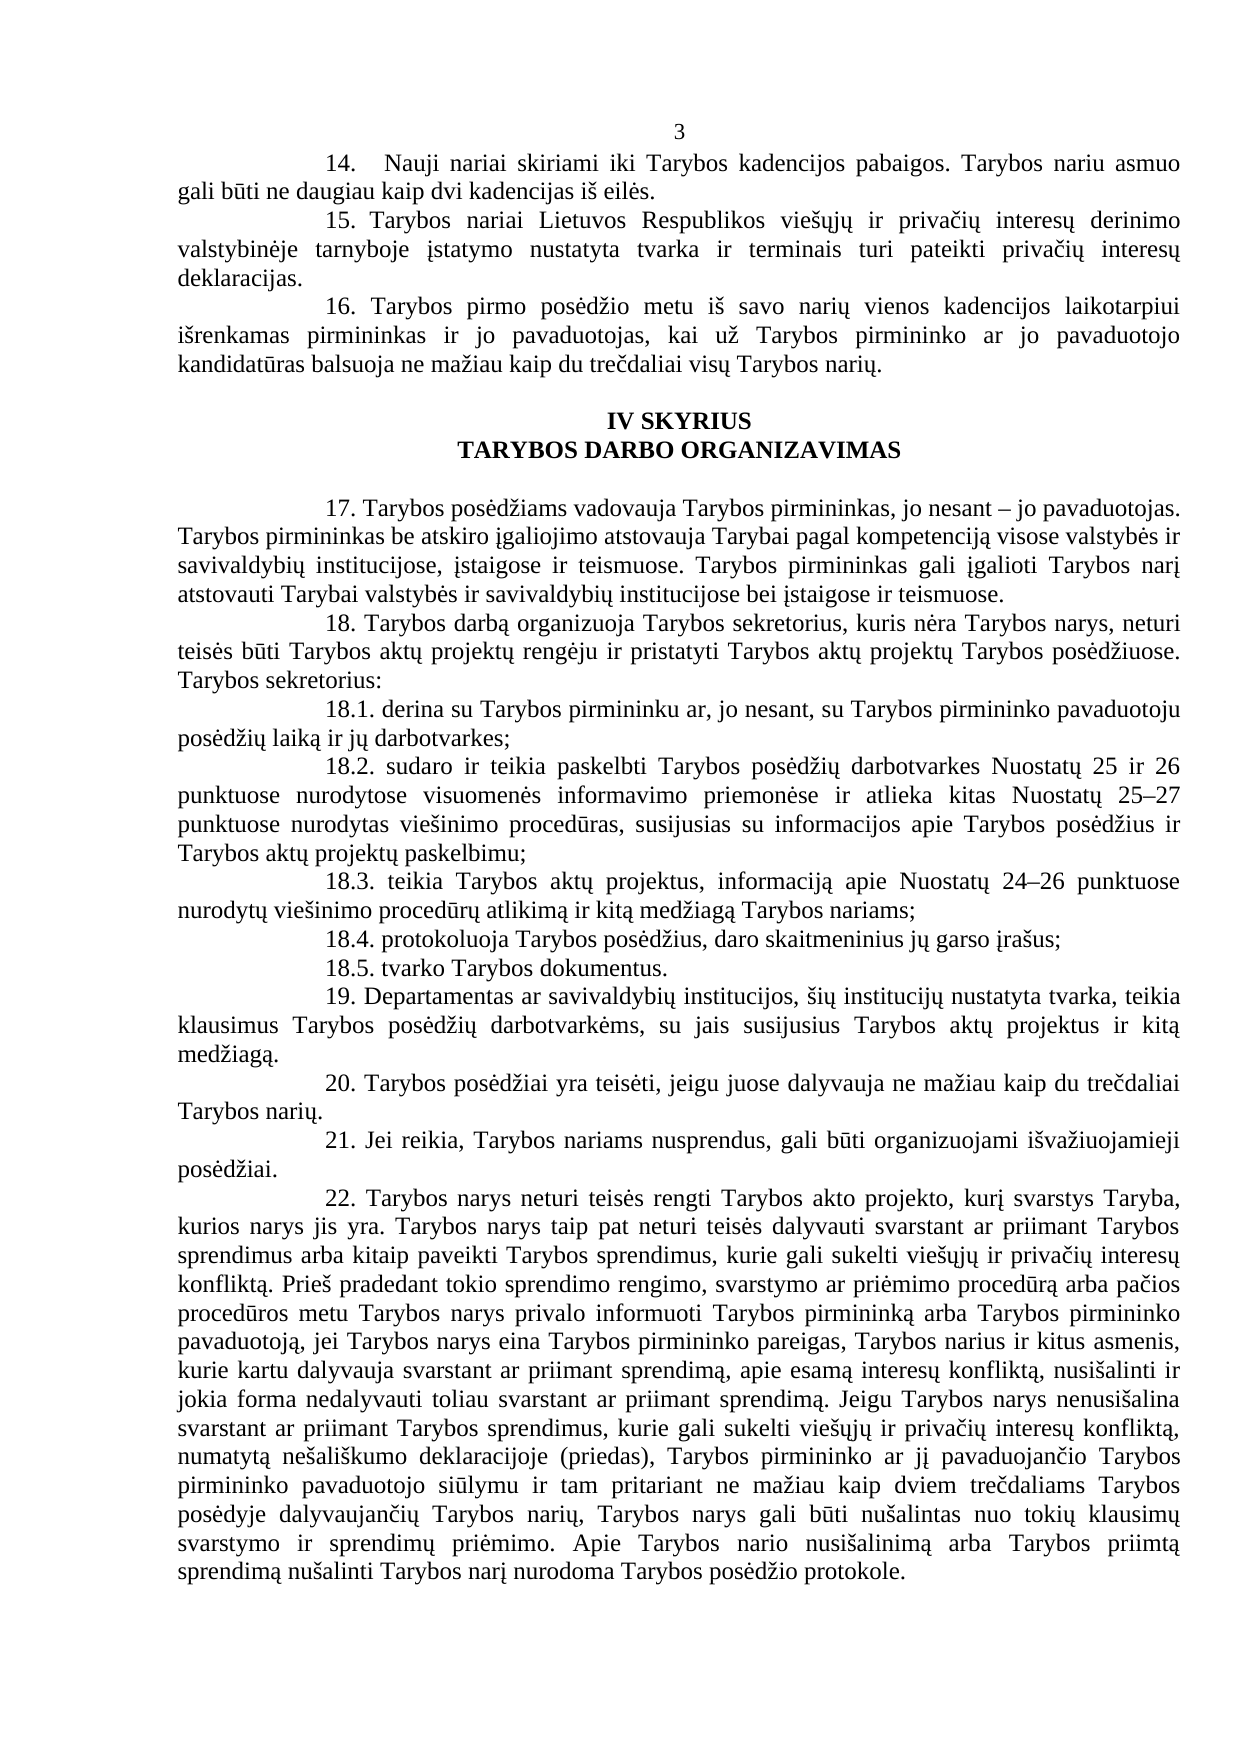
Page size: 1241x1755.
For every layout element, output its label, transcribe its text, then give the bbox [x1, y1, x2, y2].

text 16. Tarybos pirmo posėdžio metu iš savo narių vienos kadencijos laikotarpiui išrenkamas pirmininkas ir jo pavaduotojas, kai už Tarybos pirmininko ar jo pavaduotojo kandidatūras balsuoja ne mažiau kaip du trečdaliai visų Tarybos narių. [177, 291, 1181, 378]
text TARYBOS DARBO ORGANIZAVIMAS [177, 435, 1181, 464]
text IV SKYRIUS [177, 406, 1181, 435]
text 18.3. teikia Tarybos aktų projektus, informaciją apie Nuostatų 24–26 punktuose nurodytų viešinimo procedūrų atlikimą ir kitą medžiagą Tarybos nariams; [177, 866, 1181, 924]
text 18.5. tvarko Tarybos dokumentus. [177, 953, 1181, 981]
text 18.2. sudaro ir teikia paskelbti Tarybos posėdžių darbotvarkes Nuostatų 25 ir 26 punktuose nurodytose visuomenės informavimo priemonėse ir atlieka kitas Nuostatų 25–27 punktuose nurodytas viešinimo procedūras, susijusias su informacijos apie Tarybos posėdžius ir Tarybos aktų projektų paskelbimu; [177, 751, 1181, 866]
text 20. Tarybos posėdžiai yra teisėti, jeigu juose dalyvauja ne mažiau kaip du trečdaliai Tarybos narių. [177, 1068, 1181, 1125]
text 18.4. protokoluoja Tarybos posėdžius, daro skaitmeninius jų garso įrašus; [177, 924, 1181, 953]
text 22. Tarybos narys neturi teisės rengti Tarybos akto projekto, kurį svarstys Taryba, kurios narys jis yra. Tarybos narys taip pat neturi teisės dalyvauti svarstant ar priimant Tarybos sprendimus arba kitaip paveikti Tarybos sprendimus, kurie gali sukelti viešųjų ir privačių interesų konfliktą. Prieš pradedant tokio sprendimo rengimo, svarstymo ar priėmimo procedūrą arba pačios procedūros metu Tarybos narys privalo informuoti Tarybos pirmininką arba Tarybos pirmininko pavaduotoją, jei Tarybos narys eina Tarybos pirmininko pareigas, Tarybos narius ir kitus asmenis, kurie kartu dalyvauja svarstant ar priimant sprendimą, apie esamą interesų konfliktą, nusišalinti ir jokia forma nedalyvauti toliau svarstant ar priimant sprendimą. Jeigu Tarybos narys nenusišalina svarstant ar priimant Tarybos sprendimus, kurie gali sukelti viešųjų ir privačių interesų konfliktą, numatytą nešališkumo deklaracijoje (priedas), Tarybos pirmininko ar jį pavaduojančio Tarybos pirmininko pavaduotojo siūlymu ir tam pritariant ne mažiau kaip dviem trečdaliams Tarybos posėdyje dalyvaujančių Tarybos narių, Tarybos narys gali būti nušalintas nuo tokių klausimų svarstymo ir sprendimų priėmimo. Apie Tarybos nario nusišalinimą arba Tarybos priimtą sprendimą nušalinti Tarybos narį nurodoma Tarybos posėdžio protokole. [177, 1183, 1181, 1585]
text 17. Tarybos posėdžiams vadovauja Tarybos pirmininkas, jo nesant – jo pavaduotojas. Tarybos pirmininkas be atskiro įgaliojimo atstovauja Tarybai pagal kompetenciją visose valstybės ir savivaldybių institucijose, įstaigose ir teismuose. Tarybos pirmininkas gali įgalioti Tarybos narį atstovauti Tarybai valstybės ir savivaldybių institucijose bei įstaigose ir teismuose. [177, 493, 1181, 608]
text 18.1. derina su Tarybos pirmininku ar, jo nesant, su Tarybos pirmininko pavaduotoju posėdžių laiką ir jų darbotvarkes; [177, 694, 1181, 751]
text 21. Jei reikia, Tarybos nariams nusprendus, gali būti organizuojami išvažiuojamieji posėdžiai. [177, 1125, 1181, 1183]
text 19. Departamentas ar savivaldybių institucijos, šių institucijų nustatyta tvarka, teikia klausimus Tarybos posėdžių darbotvarkėms, su jais susijusius Tarybos aktų projektus ir kitą medžiagą. [177, 981, 1181, 1068]
text 18. Tarybos darbą organizuoja Tarybos sekretorius, kuris nėra Tarybos narys, neturi teisės būti Tarybos aktų projektų rengėju ir pristatyti Tarybos aktų projektų Tarybos posėdžiuose. Tarybos sekretorius: [177, 608, 1181, 694]
text 14. Nauji nariai skiriami iki Tarybos kadencijos pabaigos. Tarybos nariu asmuo gali būti ne daugiau kaip dvi kadencijas iš eilės. [177, 148, 1181, 205]
text 15. Tarybos nariai Lietuvos Respublikos viešųjų ir privačių interesų derinimo valstybinėje tarnyboje įstatymo nustatyta tvarka ir terminais turi pateikti privačių interesų deklaracijas. [177, 205, 1181, 291]
